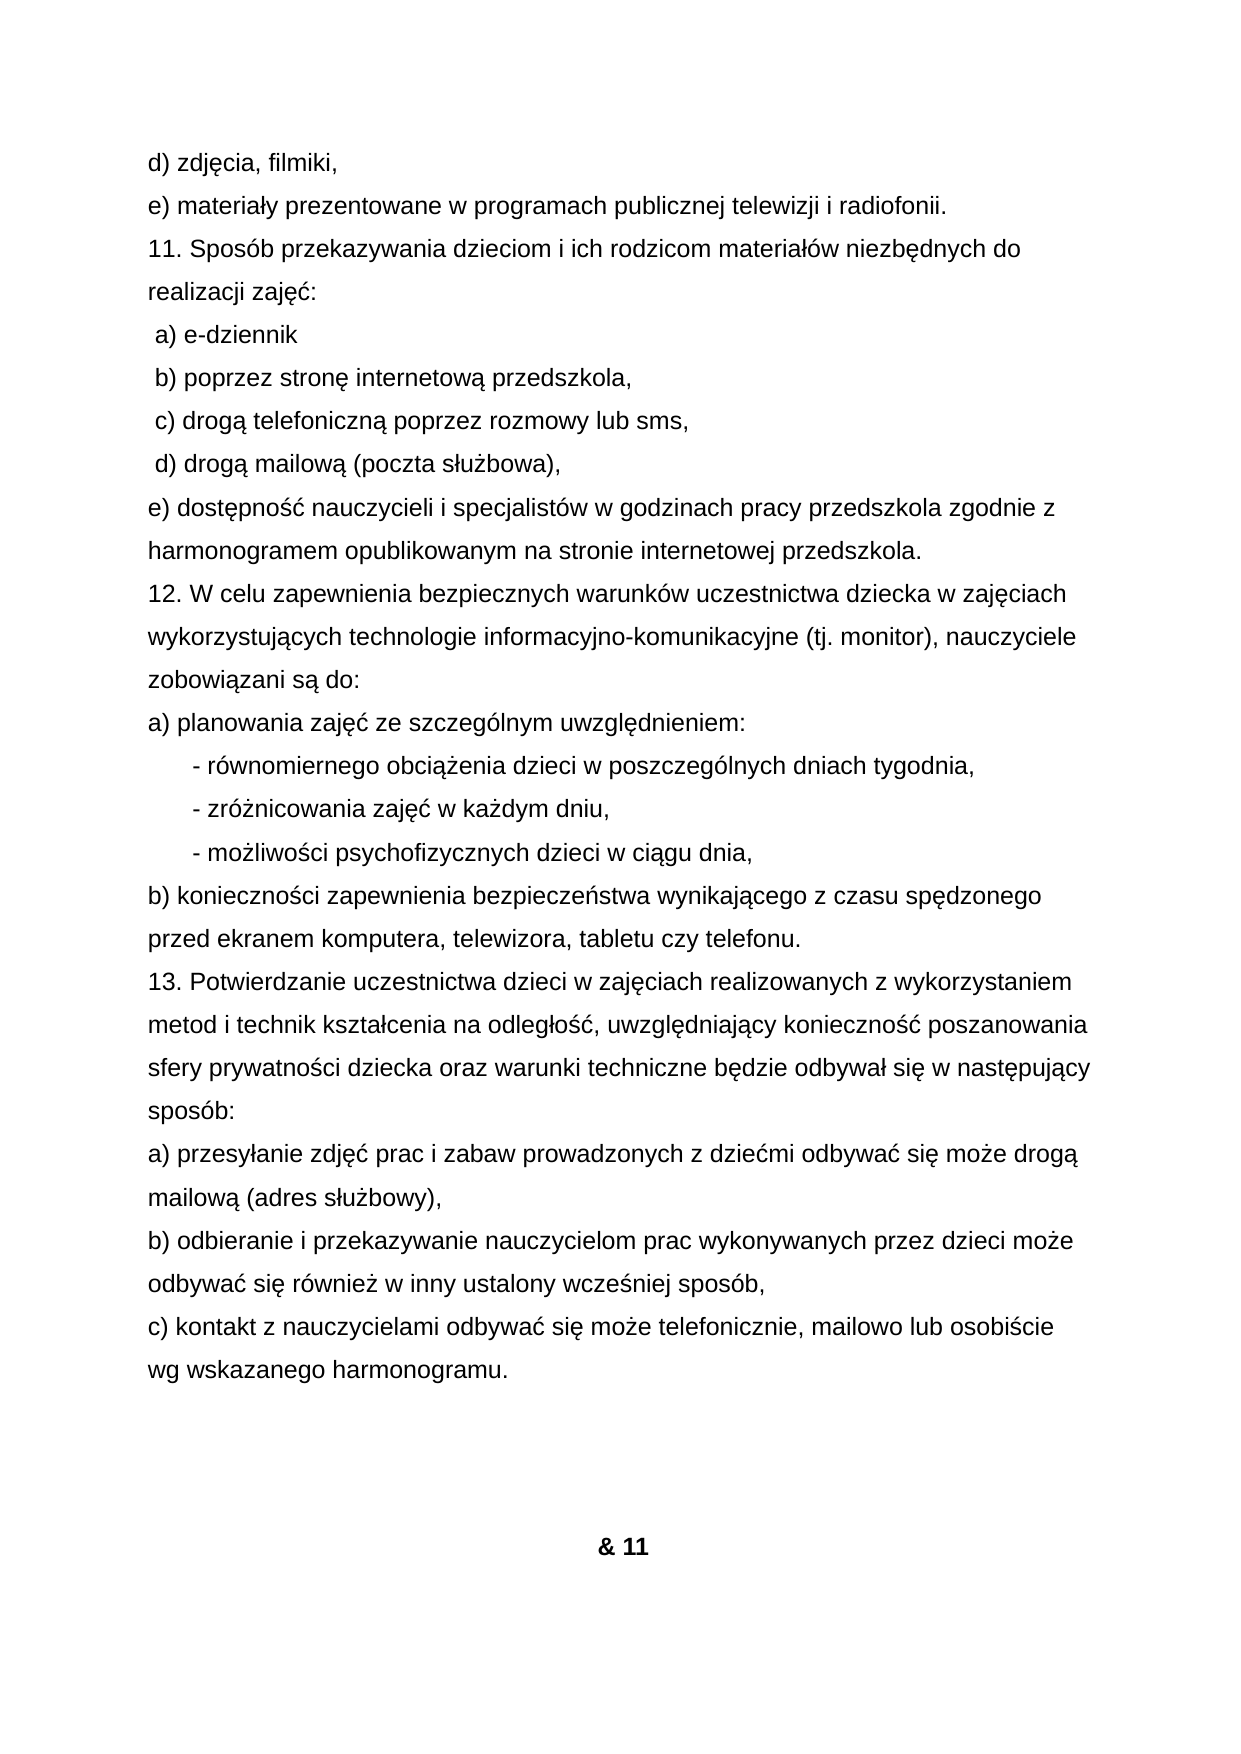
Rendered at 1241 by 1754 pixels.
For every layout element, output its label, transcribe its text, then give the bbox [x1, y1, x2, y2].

text e) materiały prezentowane w programach publicznej telewizji i radiofonii. [148, 191, 1093, 219]
text 11. Sposób przekazywania dzieciom i ich rodzicom materiałów niezbędnych do realizacji zajęć: [148, 234, 1093, 306]
text a) planowania zajęć ze szczególnym uwzględnieniem: [148, 708, 1093, 737]
text - możliwości psychofizycznych dzieci w ciągu dnia, [192, 838, 1093, 866]
text & 11 [153, 1532, 1093, 1561]
text c) drogą telefoniczną poprzez rozmowy lub sms, [148, 406, 1093, 435]
text b) konieczności zapewnienia bezpieczeństwa wynikającego z czasu spędzonego przed ekranem komputera, telewizora, tabletu czy telefonu. [148, 881, 1093, 953]
text 13. Potwierdzanie uczestnictwa dzieci w zajęciach realizowanych z wykorzystaniem metod i technik kształcenia na odległość, uwzględniający konieczność poszanowania sfery prywatności dziecka oraz warunki techniczne będzie odbywał się w następujący sposób: [148, 967, 1093, 1125]
text - równomiernego obciążenia dzieci w poszczególnych dniach tygodnia, [192, 751, 1093, 780]
text a) przesyłanie zdjęć prac i zabaw prowadzonych z dziećmi odbywać się może drogą mailową (adres służbowy), [148, 1139, 1093, 1211]
text c) kontakt z nauczycielami odbywać się może telefonicznie, mailowo lub osobiście wg wskazanego harmonogramu. [148, 1312, 1093, 1384]
text a) e-dziennik [148, 320, 1093, 349]
text b) poprzez stronę internetową przedszkola, [148, 363, 1093, 392]
text d) zdjęcia, filmiki, [148, 148, 1093, 176]
text e) dostępność nauczycieli i specjalistów w godzinach pracy przedszkola zgodnie z harmonogramem opublikowanym na stronie internetowej przedszkola. [148, 493, 1093, 564]
text 12. W celu zapewnienia bezpiecznych warunków uczestnictwa dziecka w zajęciach wykorzystujących technologie informacyjno-komunikacyjne (tj. monitor), nauczyciele zobowiązani są do: [148, 579, 1093, 694]
text - zróżnicowania zajęć w każdym dniu, [192, 794, 1093, 823]
text b) odbieranie i przekazywanie nauczycielom prac wykonywanych przez dzieci może odbywać się również w inny ustalony wcześniej sposób, [148, 1226, 1093, 1298]
text d) drogą mailową (poczta służbowa), [148, 449, 1093, 478]
